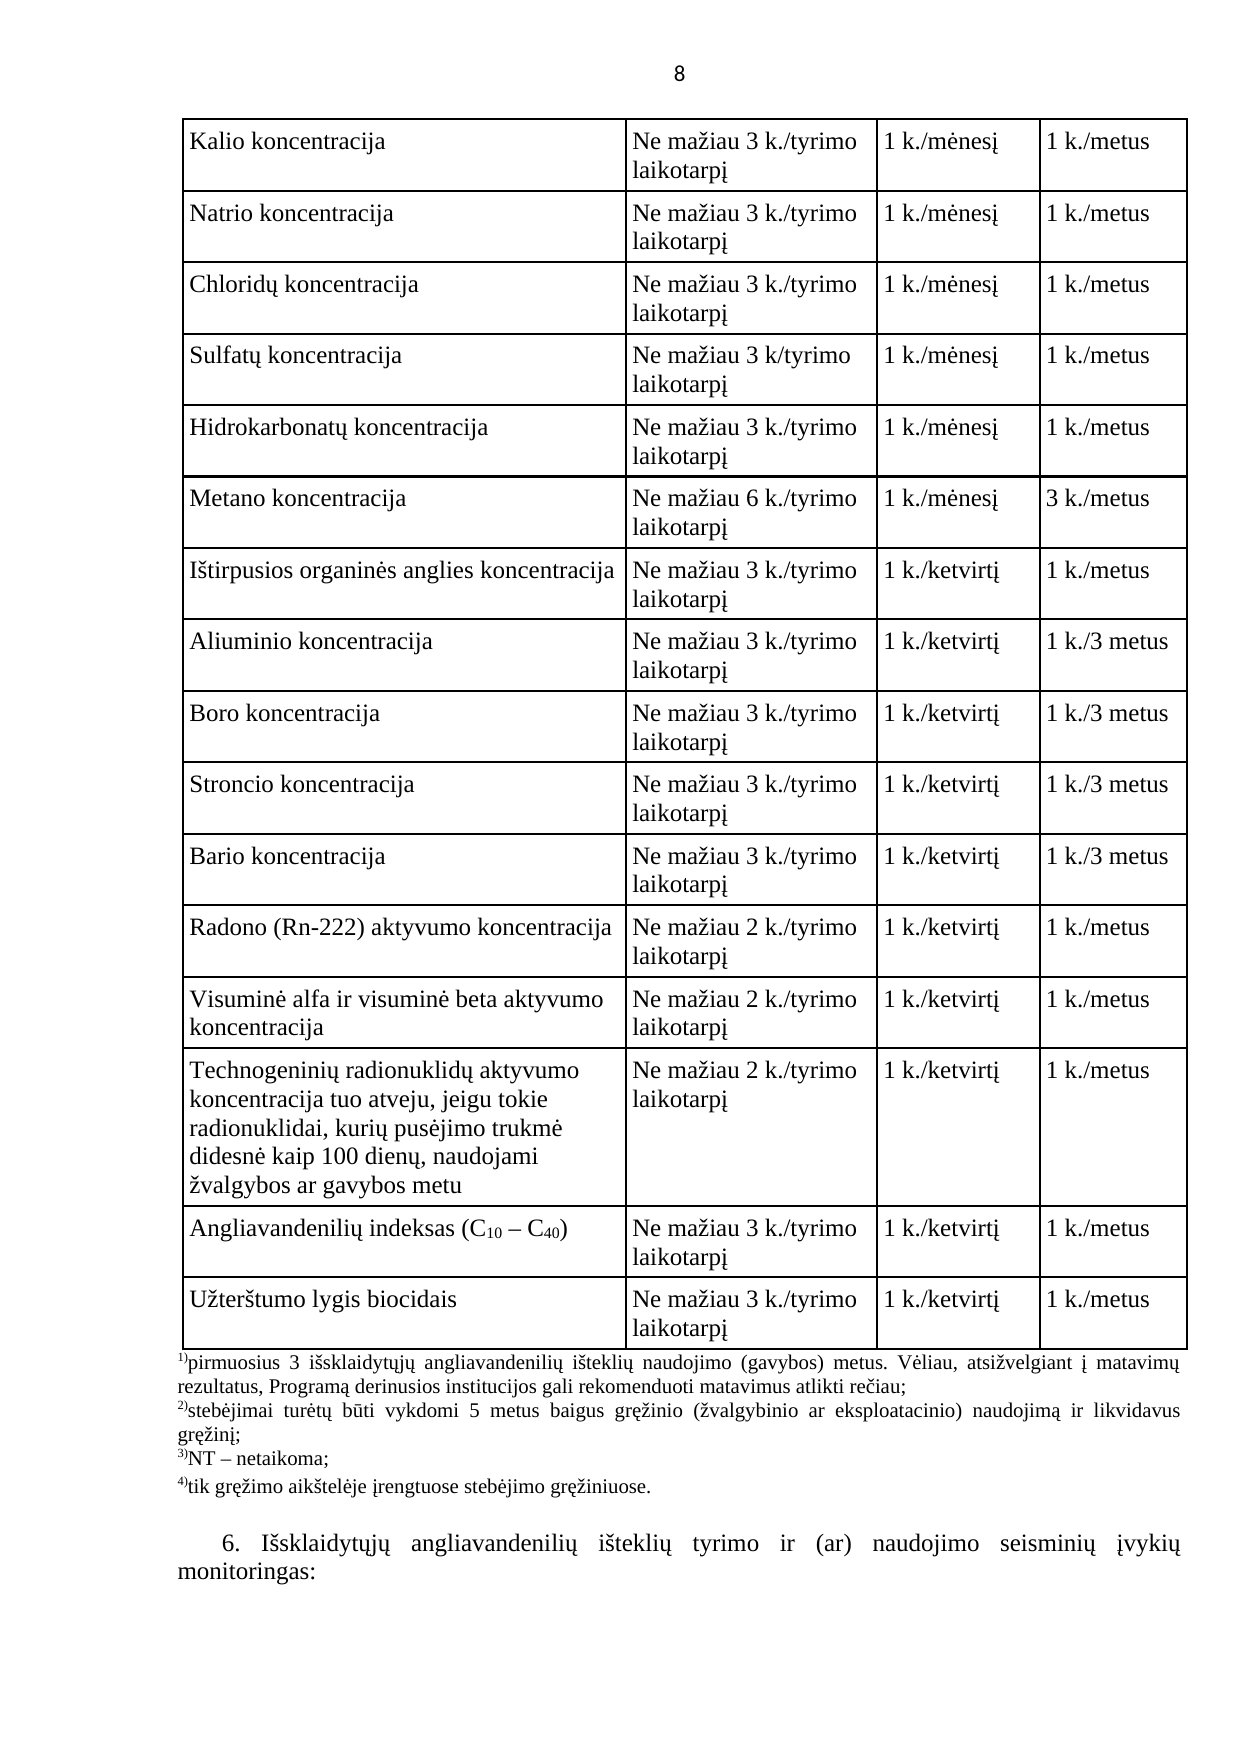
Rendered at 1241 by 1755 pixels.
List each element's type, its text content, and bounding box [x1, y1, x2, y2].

table_cell Ne mažiau 3 k./tyrimo laikotarpį [627, 692, 876, 761]
table_cell Chloridų koncentracija [184, 263, 625, 332]
table_cell Metano koncentracija [184, 478, 625, 547]
table_cell 1 k./mėnesį [878, 120, 1039, 189]
table_cell 1 k./mėnesį [878, 335, 1039, 404]
table_cell 1 k./metus [1041, 192, 1186, 261]
table_cell Ne mažiau 3 k./tyrimo laikotarpį [627, 549, 876, 618]
table_cell Ne mažiau 3 k./tyrimo laikotarpį [627, 835, 876, 904]
table_cell Ne mažiau 3 k./tyrimo laikotarpį [627, 763, 876, 833]
table_cell 1 k./metus [1041, 906, 1186, 976]
table_cell 1 k./metus [1041, 120, 1186, 189]
table_cell Ne mažiau 3 k/tyrimo laikotarpį [627, 335, 876, 404]
table_cell 1 k./ketvirtį [878, 763, 1039, 833]
text 3)NT – netaikoma; [177, 1446, 1181, 1470]
table_cell Visuminė alfa ir visuminė beta aktyvumo koncentracija [184, 978, 625, 1047]
text 4)tik gręžimo aikštelėje įrengtuose stebėjimo gręžiniuose. [177, 1470, 1181, 1499]
table_cell 1 k./3 metus [1041, 692, 1186, 761]
table_cell 1 k./metus [1041, 1049, 1186, 1205]
table_cell Ištirpusios organinės anglies koncentracija [184, 549, 625, 618]
table_cell 1 k./metus [1041, 335, 1186, 404]
table_cell 1 k./metus [1041, 406, 1186, 475]
table_cell 1 k./ketvirtį [878, 1207, 1039, 1276]
table_cell 1 k./metus [1041, 978, 1186, 1047]
table_cell 1 k./ketvirtį [878, 906, 1039, 976]
table_cell Sulfatų koncentracija [184, 335, 625, 404]
table_cell 1 k./3 metus [1041, 620, 1186, 690]
table_cell Ne mažiau 3 k./tyrimo laikotarpį [627, 192, 876, 261]
table_cell Kalio koncentracija [184, 120, 625, 189]
table_cell 1 k./metus [1041, 1207, 1186, 1276]
table_cell 1 k./metus [1041, 549, 1186, 618]
text 1)pirmuosius 3 išsklaidytųjų angliavandenilių išteklių naudojimo (gavybos) metus. Vėliau, atsižvelgiant į matavimų rezultatus, Programą derinusios institucijos gali rekomenduoti matavimus atlikti rečiau; [177, 1350, 1181, 1398]
table_cell 1 k./ketvirtį [878, 620, 1039, 690]
table_cell 1 k./mėnesį [878, 406, 1039, 475]
table_cell Ne mažiau 3 k./tyrimo laikotarpį [627, 620, 876, 690]
table_cell 1 k./mėnesį [878, 478, 1039, 547]
table_cell Radono (Rn-222) aktyvumo koncentracija [184, 906, 625, 976]
table_cell 1 k./mėnesį [878, 192, 1039, 261]
table_cell Užterštumo lygis biocidais [184, 1278, 625, 1348]
table_cell 1 k./ketvirtį [878, 1278, 1039, 1348]
table_cell Angliavandenilių indeksas (C10 – C40) [184, 1207, 625, 1276]
table_cell Ne mažiau 3 k./tyrimo laikotarpį [627, 1278, 876, 1348]
table_cell Ne mažiau 2 k./tyrimo laikotarpį [627, 1049, 876, 1205]
table_cell Ne mažiau 3 k./tyrimo laikotarpį [627, 120, 876, 189]
table_cell Ne mažiau 2 k./tyrimo laikotarpį [627, 978, 876, 1047]
table_cell 1 k./3 metus [1041, 835, 1186, 904]
table_cell Bario koncentracija [184, 835, 625, 904]
table_cell 1 k./3 metus [1041, 763, 1186, 833]
table_cell 1 k./ketvirtį [878, 692, 1039, 761]
table_cell Ne mažiau 3 k./tyrimo laikotarpį [627, 1207, 876, 1276]
table_cell Stroncio koncentracija [184, 763, 625, 833]
table_cell 1 k./mėnesį [878, 263, 1039, 332]
table_cell 1 k./ketvirtį [878, 549, 1039, 618]
table_cell Natrio koncentracija [184, 192, 625, 261]
table_cell 1 k./ketvirtį [878, 835, 1039, 904]
table_cell 1 k./ketvirtį [878, 978, 1039, 1047]
table_cell 3 k./metus [1041, 478, 1186, 547]
table_cell Ne mažiau 2 k./tyrimo laikotarpį [627, 906, 876, 976]
table_cell 1 k./metus [1041, 1278, 1186, 1348]
text 2)stebėjimai turėtų būti vykdomi 5 metus baigus gręžinio (žvalgybinio ar eksploatacinio) naudojimą ir likvidavus gręžinį; [177, 1398, 1181, 1446]
table_cell Ne mažiau 3 k./tyrimo laikotarpį [627, 406, 876, 475]
table_cell Technogeninių radionuklidų aktyvumo koncentracija tuo atveju, jeigu tokie radionuklidai, kurių pusėjimo trukmė didesnė kaip 100 dienų, naudojami žvalgybos ar gavybos metu [184, 1049, 625, 1205]
table_cell Boro koncentracija [184, 692, 625, 761]
table_cell Ne mažiau 3 k./tyrimo laikotarpį [627, 263, 876, 332]
table_cell 1 k./ketvirtį [878, 1049, 1039, 1205]
table_cell 1 k./metus [1041, 263, 1186, 332]
text 6. Išsklaidytųjų angliavandenilių išteklių tyrimo ir (ar) naudojimo seisminių įvykių monitoringas: [177, 1528, 1181, 1585]
table_cell Aliuminio koncentracija [184, 620, 625, 690]
table_cell Hidrokarbonatų koncentracija [184, 406, 625, 475]
table_cell Ne mažiau 6 k./tyrimo laikotarpį [627, 478, 876, 547]
